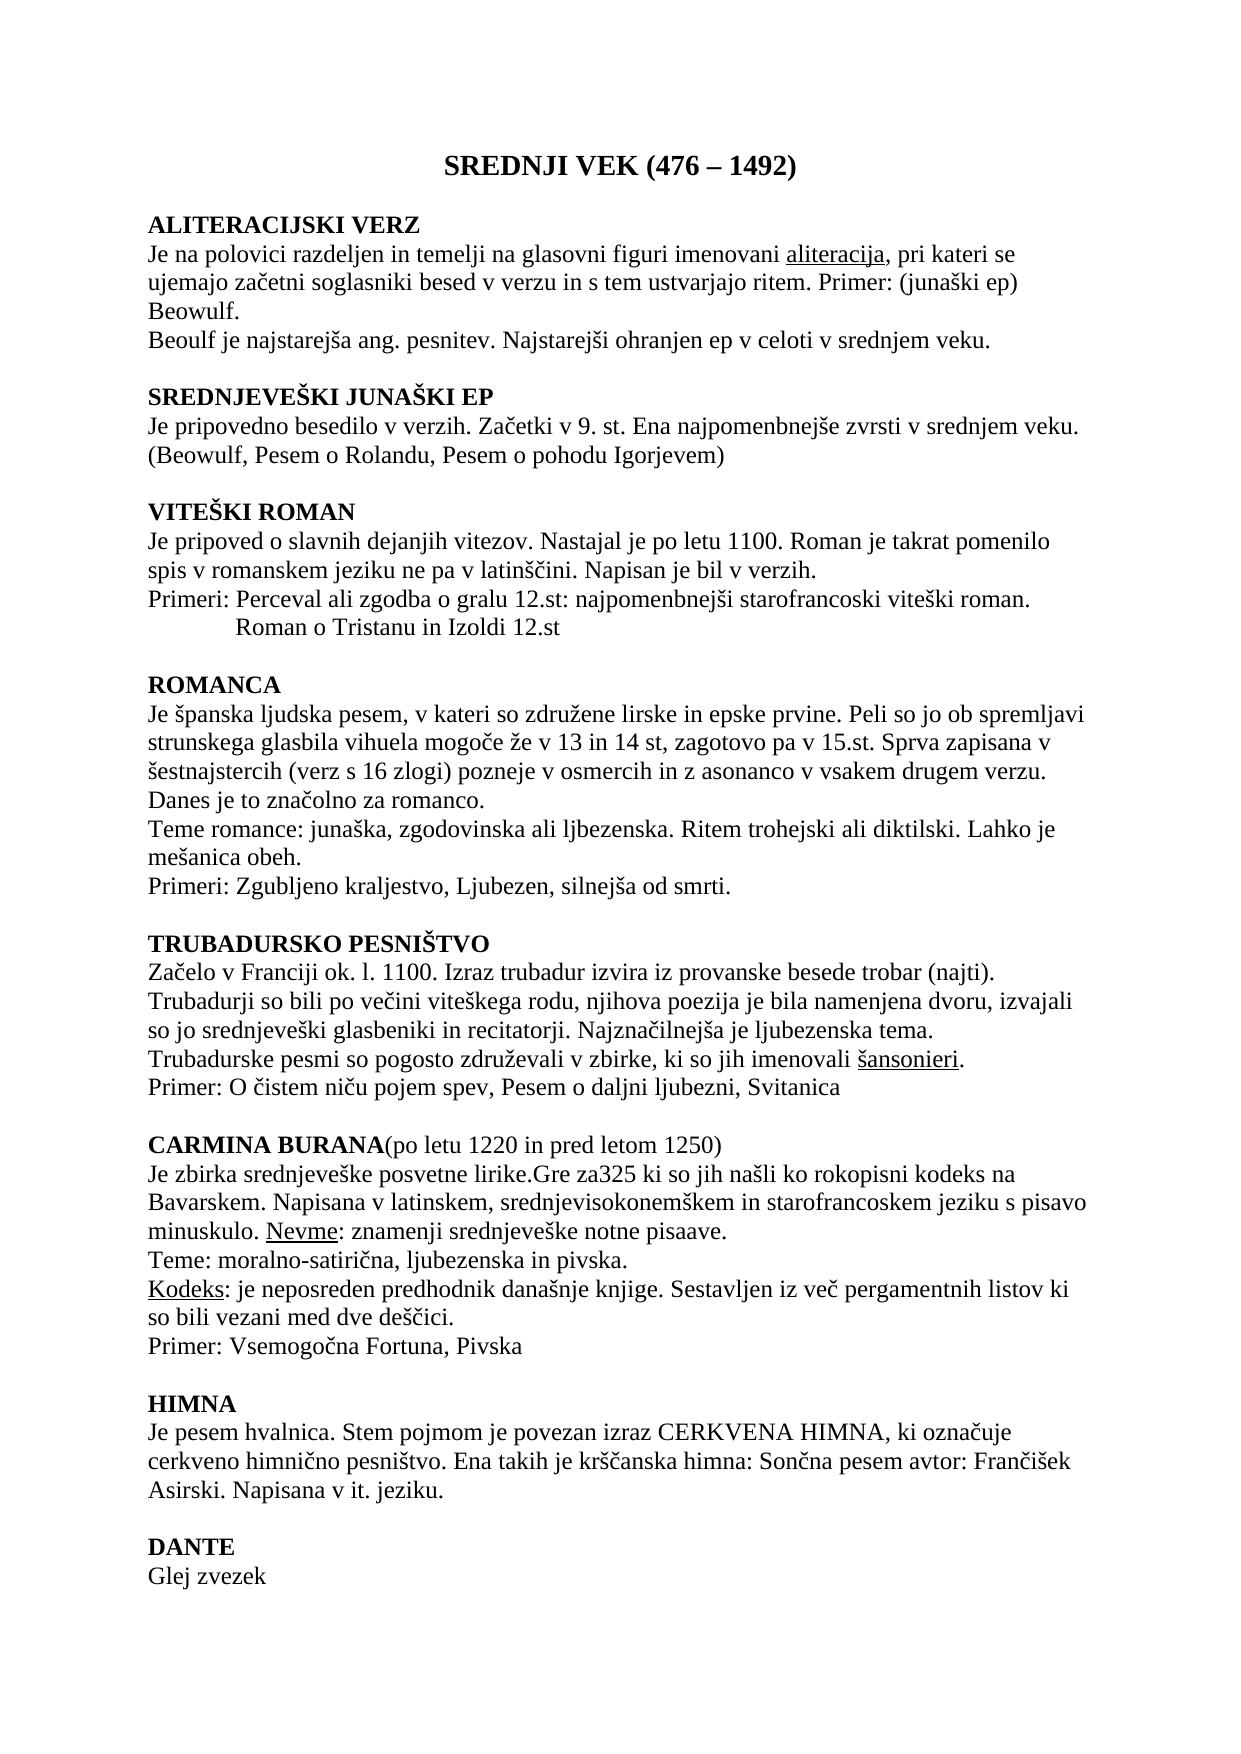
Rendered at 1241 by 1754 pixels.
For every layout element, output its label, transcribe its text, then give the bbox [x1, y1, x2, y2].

text Teme: moralno-satirična, ljubezenska in pivska. [148, 1245, 1093, 1274]
text DANTE [148, 1532, 1093, 1561]
text Kodeks: je neposreden predhodnik današnje knjige. Sestavljen iz več pergamentnih listov ki so bili vezani med dve deščici. [148, 1274, 1093, 1331]
text Je pesem hvalnica. Stem pojmom je povezan izraz CERKVENA HIMNA, ki označuje cerkveno himnično pesništvo. Ena takih je krščanska himna: Sončna pesem avtor: Frančišek Asirski. Napisana v it. jeziku. [148, 1417, 1093, 1504]
text TRUBADURSKO PESNIŠTVO [148, 929, 1093, 957]
text Primeri: Zgubljeno kraljestvo, Ljubezen, silnejša od smrti. [148, 871, 1093, 900]
text Je pripoved o slavnih dejanjih vitezov. Nastajal je po letu 1100. Roman je takrat pomenilo spis v romanskem jeziku ne pa v latinščini. Napisan je bil v verzih. [148, 526, 1093, 584]
text Glej zvezek [148, 1561, 1093, 1590]
text SREDNJI VEK (476 – 1492) [148, 148, 1093, 181]
text HIMNA [148, 1389, 1093, 1417]
text Trubadurske pesmi so pogosto združevali v zbirke, ki so jih imenovali šansonieri. [148, 1044, 1093, 1072]
text Primer: Vsemogočna Fortuna, Pivska [148, 1331, 1093, 1360]
text Beoulf je najstarejša ang. pesnitev. Najstarejši ohranjen ep v celoti v srednjem veku. [148, 325, 1093, 354]
text Primeri: Perceval ali zgodba o gralu 12.st: najpomenbnejši starofrancoski viteški roman. [148, 584, 1093, 612]
text Je zbirka srednjeveške posvetne lirike.Gre za325 ki so jih našli ko rokopisni kodeks na Bavarskem. Napisana v latinskem, srednjevisokonemškem in starofrancoskem jeziku s pisavo minuskulo. Nevme: znamenji srednjeveške notne pisaave. [148, 1159, 1093, 1245]
text CARMINA BURANA(po letu 1220 in pred letom 1250) [148, 1130, 1093, 1159]
text Je španska ljudska pesem, v kateri so združene lirske in epske prvine. Peli so jo ob spremljavi strunskega glasbila vihuela mogoče že v 13 in 14 st, zagotovo pa v 15.st. Sprva zapisana v šestnajstercih (verz s 16 zlogi) pozneje v osmercih in z asonanco v vsakem drugem verzu. Danes je to značolno za romanco. [148, 699, 1093, 814]
text ALITERACIJSKI VERZ [148, 210, 1093, 239]
text Roman o Tristanu in Izoldi 12.st [148, 612, 1093, 641]
text ROMANCA [148, 670, 1093, 699]
text VITEŠKI ROMAN [148, 497, 1093, 526]
text Teme romance: junaška, zgodovinska ali ljbezenska. Ritem trohejski ali diktilski. Lahko je mešanica obeh. [148, 814, 1093, 871]
text Je na polovici razdeljen in temelji na glasovni figuri imenovani aliteracija, pri kateri se ujemajo začetni soglasniki besed v verzu in s tem ustvarjajo ritem. Primer: (junaški ep) Beowulf. [148, 239, 1093, 325]
text Je pripovedno besedilo v verzih. Začetki v 9. st. Ena najpomenbnejše zvrsti v srednjem veku. (Beowulf, Pesem o Rolandu, Pesem o pohodu Igorjevem) [148, 411, 1093, 469]
text SREDNJEVEŠKI JUNAŠKI EP [148, 382, 1093, 411]
text Primer: O čistem niču pojem spev, Pesem o daljni ljubezni, Svitanica [148, 1072, 1093, 1101]
text Začelo v Franciji ok. l. 1100. Izraz trubadur izvira iz provanske besede trobar (najti). Trubadurji so bili po večini viteškega rodu, njihova poezija je bila namenjena dvoru, izvajali so jo srednjeveški glasbeniki in recitatorji. Najznačilnejša je ljubezenska tema. [148, 957, 1093, 1044]
